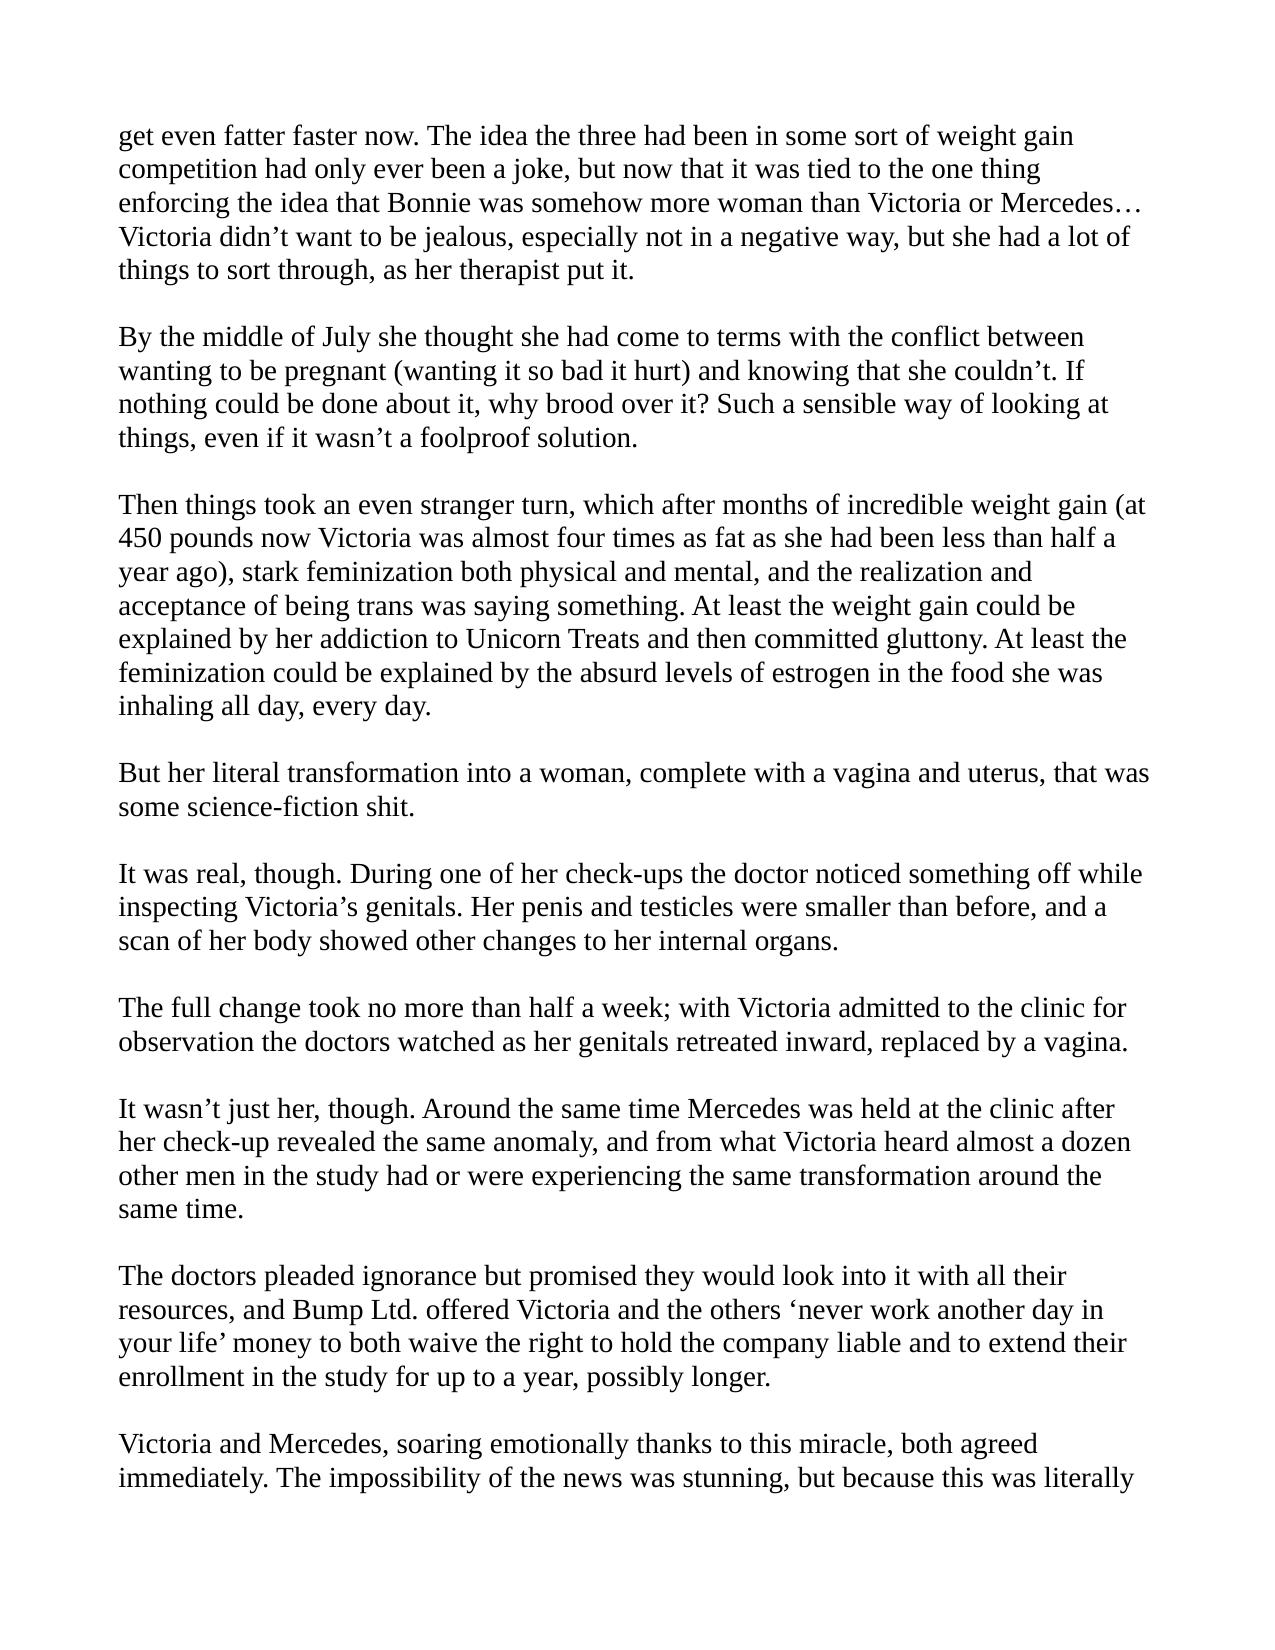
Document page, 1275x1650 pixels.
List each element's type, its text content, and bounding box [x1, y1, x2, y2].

text The full change took no more than half a week; with Victoria admitted to the clinic for observation the doctors watched as her genitals retreated inward, replaced by a vagina. [118, 990, 1157, 1057]
text get even fatter faster now. The idea the three had been in some sort of weight gain competition had only ever been a joke, but now that it was tied to the one thing enforcing the idea that Bonnie was somehow more woman than Victoria or Mercedes… Victoria didn’t want to be jealous, especially not in a negative way, but she had a lot of things to sort through, as her therapist put it. [118, 118, 1157, 286]
text But her literal transformation into a woman, complete with a vagina and uterus, that was some science-fiction shit. [118, 755, 1157, 822]
text Then things took an even stranger turn, which after months of incredible weight gain (at 450 pounds now Victoria was almost four times as fat as she had been less than half a year ago), stark feminization both physical and mental, and the realization and acceptance of being trans was saying something. At least the weight gain could be explained by her addiction to Unicorn Treats and then committed gluttony. At least the feminization could be explained by the absurd levels of estrogen in the food she was inhaling all day, every day. [118, 487, 1157, 722]
text By the middle of July she thought she had come to terms with the conflict between wanting to be pregnant (wanting it so bad it hurt) and knowing that she couldn’t. If nothing could be done about it, why brood over it? Such a sensible way of looking at things, even if it wasn’t a foolproof solution. [118, 319, 1157, 453]
text It wasn’t just her, though. Around the same time Mercedes was held at the clinic after her check-up revealed the same anomaly, and from what Victoria heard almost a dozen other men in the study had or were experiencing the same transformation around the same time. [118, 1091, 1157, 1225]
text It was real, though. During one of her check-ups the doctor noticed something off while inspecting Victoria’s genitals. Her penis and testicles were smaller than before, and a scan of her body showed other changes to her internal organs. [118, 856, 1157, 957]
text Victoria and Mercedes, soaring emotionally thanks to this miracle, both agreed immediately. The impossibility of the news was stunning, but because this was literally [118, 1426, 1157, 1493]
text The doctors pleaded ignorance but promised they would look into it with all their resources, and Bump Ltd. offered Victoria and the others ‘never work another day in your life’ money to both waive the right to hold the company liable and to extend their enrollment in the study for up to a year, possibly longer. [118, 1258, 1157, 1393]
